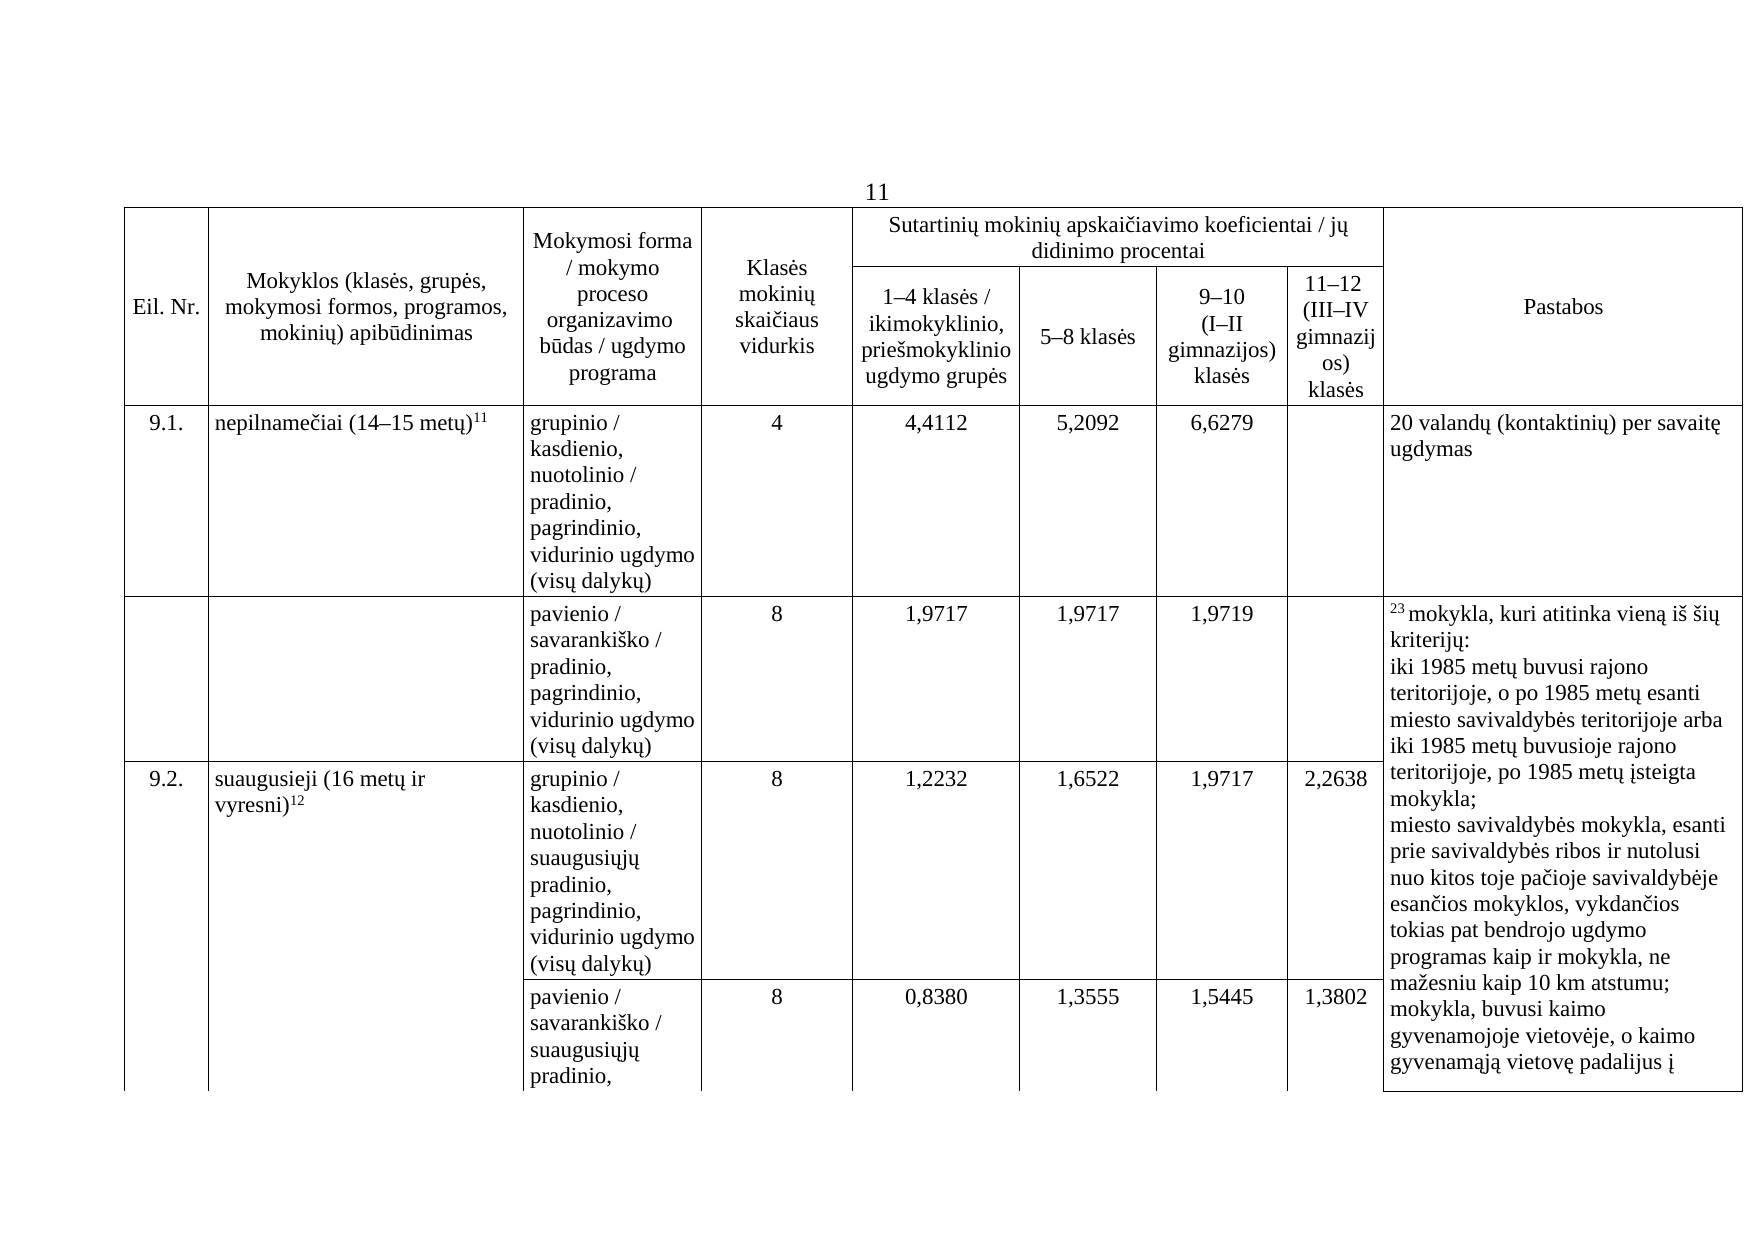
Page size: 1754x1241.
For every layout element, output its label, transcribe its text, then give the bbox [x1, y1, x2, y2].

table_cell 2,2638 [1288, 762, 1383, 979]
table_cell [1288, 597, 1383, 761]
table_cell 1,9719 [1157, 597, 1287, 761]
table_header Eil. Nr. [125, 208, 208, 405]
table_cell 1,9717 [1020, 597, 1156, 761]
table_cell [125, 979, 208, 1091]
table_cell 1,3555 [1020, 980, 1156, 1091]
table_cell 23 mokykla, kuri atitinka vieną iš šių kriterijų: iki 1985 metų buvusi rajono teritorijoje, o po 1985 metų esanti miesto savivaldybės teritorijoje arba iki 1985 metų buvusioje rajono teritorijoje, po 1985 metų įsteigta mokykla; miesto savivaldybės mokykla, esanti prie savivaldybės ribos ir nutolusi nuo kitos toje pačioje savivaldybėje esančios mokyklos, vykdančios tokias pat bendrojo ugdymo programas kaip ir mokykla, ne mažesniu kaip 10 km atstumu; mokykla, buvusi kaimo gyvenamojoje vietovėje, o kaimo gyvenamąją vietovę padalijus į [1384, 597, 1742, 1091]
table_header Mokymosi forma / mokymo proceso organizavimo būdas / ugdymo programa [524, 208, 701, 405]
table_cell grupinio / kasdienio, nuotolinio / suaugusiųjų pradinio, pagrindinio, vidurinio ugdymo (visų dalykų) [524, 762, 701, 979]
table_cell 1,2232 [853, 762, 1019, 979]
table_cell 5,2092 [1020, 406, 1156, 596]
table_cell 8 [702, 762, 852, 979]
table_cell 4 [702, 406, 852, 596]
table_cell 9.1. [125, 406, 208, 596]
table_cell 1,5445 [1157, 980, 1287, 1091]
table_cell suaugusieji (16 metų ir vyresni)12 [209, 762, 523, 979]
table_header Pastabos [1384, 208, 1742, 405]
table_cell 1,3802 [1288, 980, 1383, 1091]
table_cell 1,6522 [1020, 762, 1156, 979]
table_cell 11–12 (III–IV gimnazijos) klasės [1288, 267, 1383, 405]
table_header Klasės mokinių skaičiaus vidurkis [702, 208, 852, 405]
table_header Sutartinių mokinių apskaičiavimo koeficientai / jų didinimo procentai [853, 208, 1383, 266]
table_cell 5–8 klasės [1020, 267, 1156, 405]
table_cell 20 valandų (kontaktinių) per savaitę ugdymas [1384, 406, 1742, 596]
table_cell 8 [702, 597, 852, 761]
table_cell pavienio / savarankiško / pradinio, pagrindinio, vidurinio ugdymo (visų dalykų) [524, 597, 701, 761]
table_header Mokyklos (klasės, grupės, mokymosi formos, programos, mokinių) apibūdinimas [209, 208, 523, 405]
table_cell 8 [702, 980, 852, 1091]
table_cell 0,8380 [853, 980, 1019, 1091]
table_cell [209, 597, 523, 761]
table_cell 1,9717 [1157, 762, 1287, 979]
table_cell [209, 979, 523, 1091]
table_cell [1288, 406, 1383, 596]
table_cell grupinio / kasdienio, nuotolinio / pradinio, pagrindinio, vidurinio ugdymo (visų dalykų) [524, 406, 701, 596]
table_cell pavienio / savarankiško / suaugusiųjų pradinio, [524, 980, 701, 1091]
table_cell 6,6279 [1157, 406, 1287, 596]
table_cell 9–10 (I–II gimnazijos) klasės [1157, 267, 1287, 405]
table_cell 1–4 klasės / ikimokyklinio, priešmokyklinio ugdymo grupės [853, 267, 1019, 405]
table_cell [125, 597, 208, 761]
table_cell nepilnamečiai (14–15 metų)11 [209, 406, 523, 596]
table_cell 9.2. [125, 762, 208, 979]
table_cell 1,9717 [853, 597, 1019, 761]
table_cell 4,4112 [853, 406, 1019, 596]
